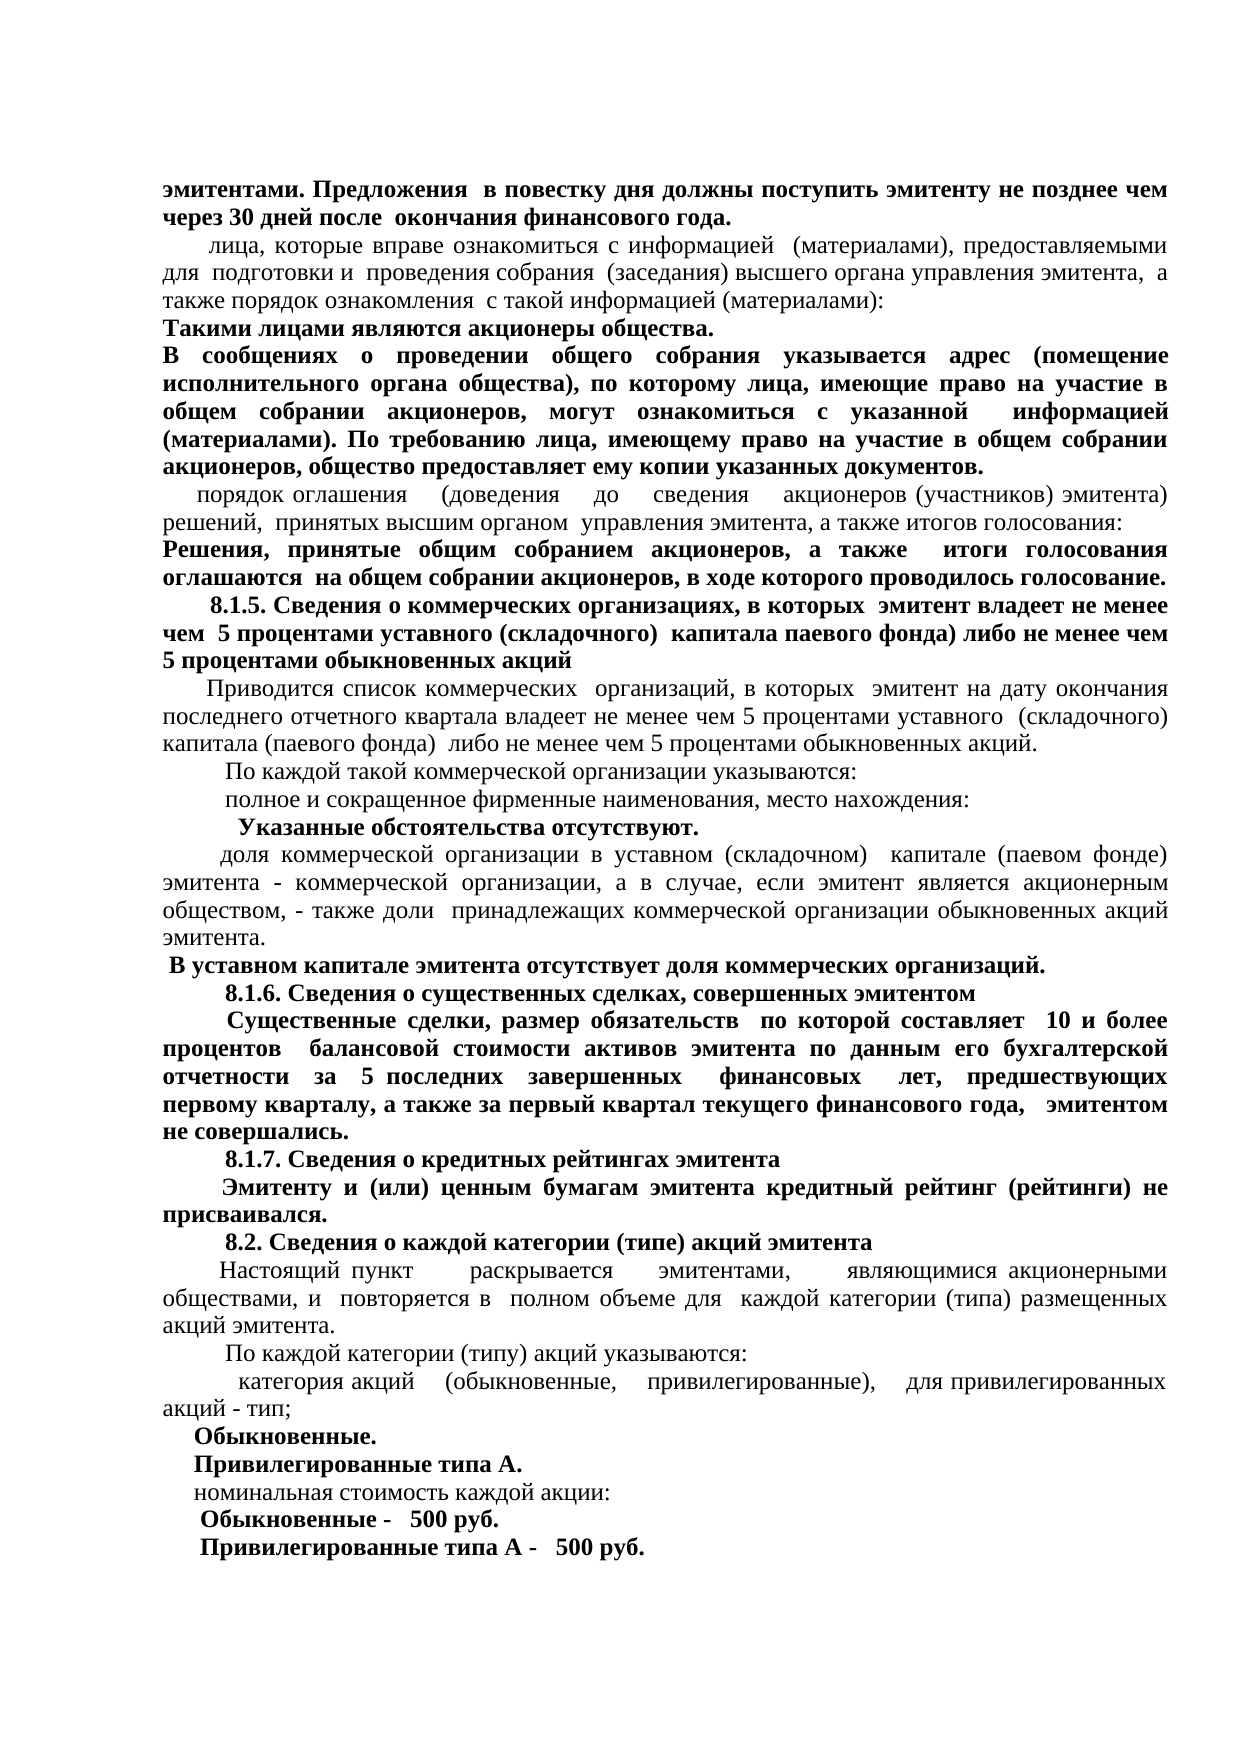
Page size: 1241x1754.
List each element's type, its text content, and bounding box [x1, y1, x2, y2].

text полное и сокращенное фирменные наименования, место нахождения: [162, 785, 1169, 813]
text категория акций (обыкновенные, привилегированные), для привилегированных акций - тип; [162, 1367, 1169, 1422]
text эмитентами. Предложения в повестку дня должны поступить эмитенту не позднее чем через 30 дней после окончания финансового года. [162, 175, 1169, 231]
text номинальная стоимость каждой акции: [162, 1478, 1169, 1505]
text Указанные обстоятельства отсутствуют. [237, 813, 1169, 840]
text Эмитенту и (или) ценным бумагам эмитента кредитный рейтинг (рейтинги) не присваивался. [162, 1173, 1169, 1228]
text доля коммерческой организации в уставном (складочном) капитале (паевом фонде) эмитента - коммерческой организации, а в случае, если эмитент является акционерным обществом, - также доли принадлежащих коммерческой организации обыкновенных акций эмитента. [162, 840, 1169, 951]
text 8.1.5. Сведения о коммерческих организациях, в которых эмитент владеет не менее чем 5 процентами уставного (складочного) капитала паевого фонда) либо не менее чем 5 процентами обыкновенных акций [162, 591, 1169, 674]
text Настоящий пункт раскрывается эмитентами, являющимися акционерными обществами, и повторяется в полном объеме для каждой категории (типа) размещенных акций эмитента. [162, 1256, 1169, 1339]
text Привилегированные типа А. [162, 1450, 1169, 1478]
text Решения, принятые общим собранием акционеров, а также итоги голосования оглашаются на общем собрании акционеров, в ходе которого проводилось голосование. [162, 536, 1169, 591]
text В уставном капитале эмитента отсутствует доля коммерческих организаций. [162, 951, 1169, 979]
text 8.1.7. Сведения о кредитных рейтингах эмитента [162, 1145, 1169, 1173]
text лица, которые вправе ознакомиться с информацией (материалами), предоставляемыми для подготовки и проведения собрания (заседания) высшего органа управления эмитента, а также порядок ознакомления с такой информацией (материалами): [162, 231, 1169, 314]
text По каждой категории (типу) акций указываются: [162, 1339, 1169, 1367]
text Привилегированные типа А - 500 руб. [162, 1533, 1169, 1561]
text Существенные сделки, размер обязательств по которой составляет 10 и более процентов балансовой стоимости активов эмитента по данным его бухгалтерской отчетности за 5 последних завершенных финансовых лет, предшествующих первому кварталу, а также за первый квартал текущего финансового года, эмитентом не совершались. [162, 1007, 1169, 1145]
text 8.1.6. Сведения о существенных сделках, совершенных эмитентом [162, 979, 1169, 1007]
text Обыкновенные - 500 руб. [162, 1505, 1169, 1533]
text Обыкновенные. [162, 1422, 1169, 1450]
text Приводится список коммерческих организаций, в которых эмитент на дату окончания последнего отчетного квартала владеет не менее чем 5 процентами уставного (складочного) капитала (паевого фонда) либо не менее чем 5 процентами обыкновенных акций. [162, 674, 1169, 757]
text 8.2. Сведения о каждой категории (типе) акций эмитента [162, 1228, 1169, 1256]
text порядок оглашения (доведения до сведения акционеров (участников) эмитента) решений, принятых высшим органом управления эмитента, а также итогов голосования: [162, 480, 1169, 536]
text По каждой такой коммерческой организации указываются: [162, 757, 1169, 785]
text В сообщениях о проведении общего собрания указывается адрес (помещение исполнительного органа общества), по которому лица, имеющие право на участие в общем собрании акционеров, могут ознакомиться с указанной информацией (материалами). По требованию лица, имеющему право на участие в общем собрании акционеров, общество предоставляет ему копии указанных документов. [162, 342, 1169, 480]
text Такими лицами являются акционеры общества. [162, 314, 1169, 342]
